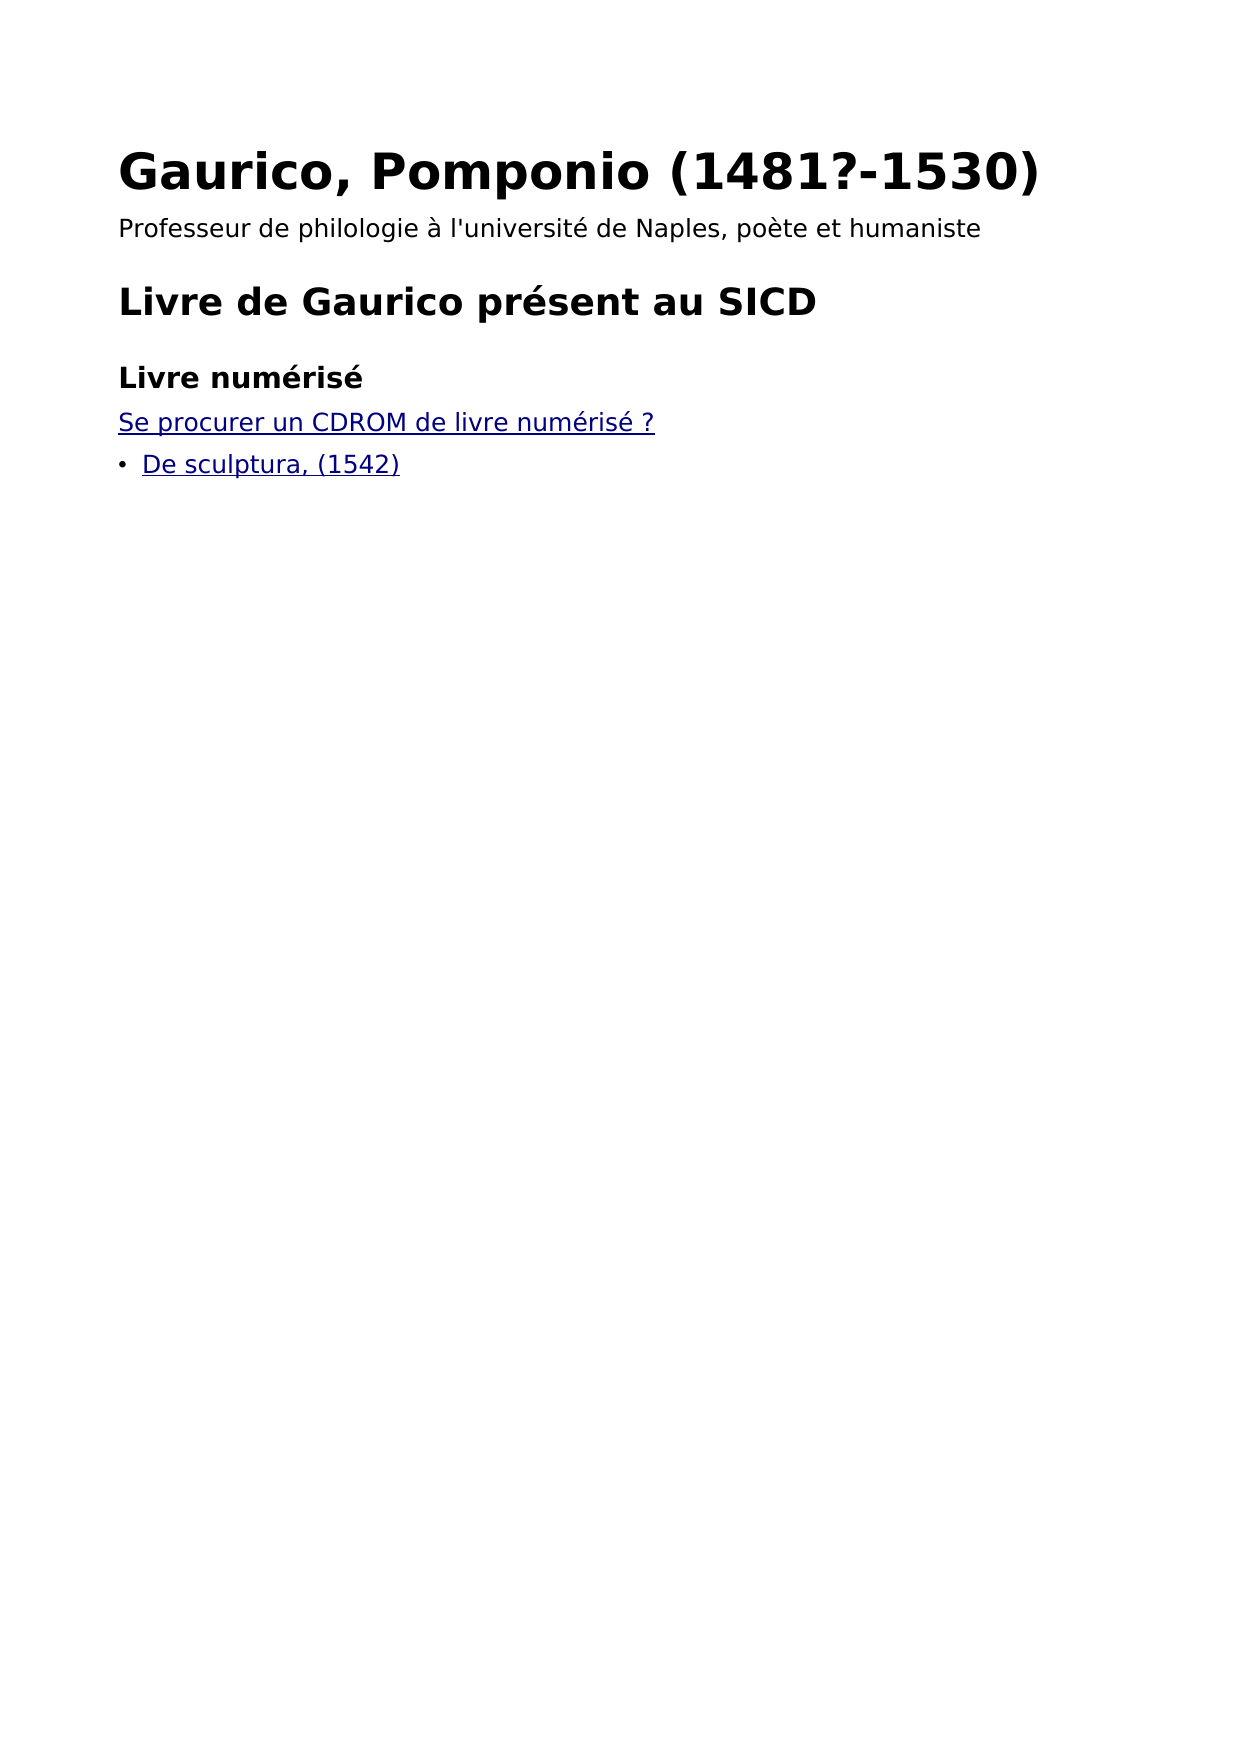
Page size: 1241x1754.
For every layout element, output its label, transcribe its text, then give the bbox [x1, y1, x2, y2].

list De sculptura, (1542) [118, 450, 1122, 479]
text Professeur de philologie à l'université de Naples, poète et humaniste [118, 214, 1122, 243]
subtitle Gaurico, Pomponio (1481?-1530) [118, 143, 1122, 201]
subtitle Livre de Gaurico présent au SICD [118, 281, 1122, 324]
subtitle Livre numérisé [118, 362, 1122, 396]
text Se procurer un CDROM de livre numérisé ? [118, 408, 1122, 437]
